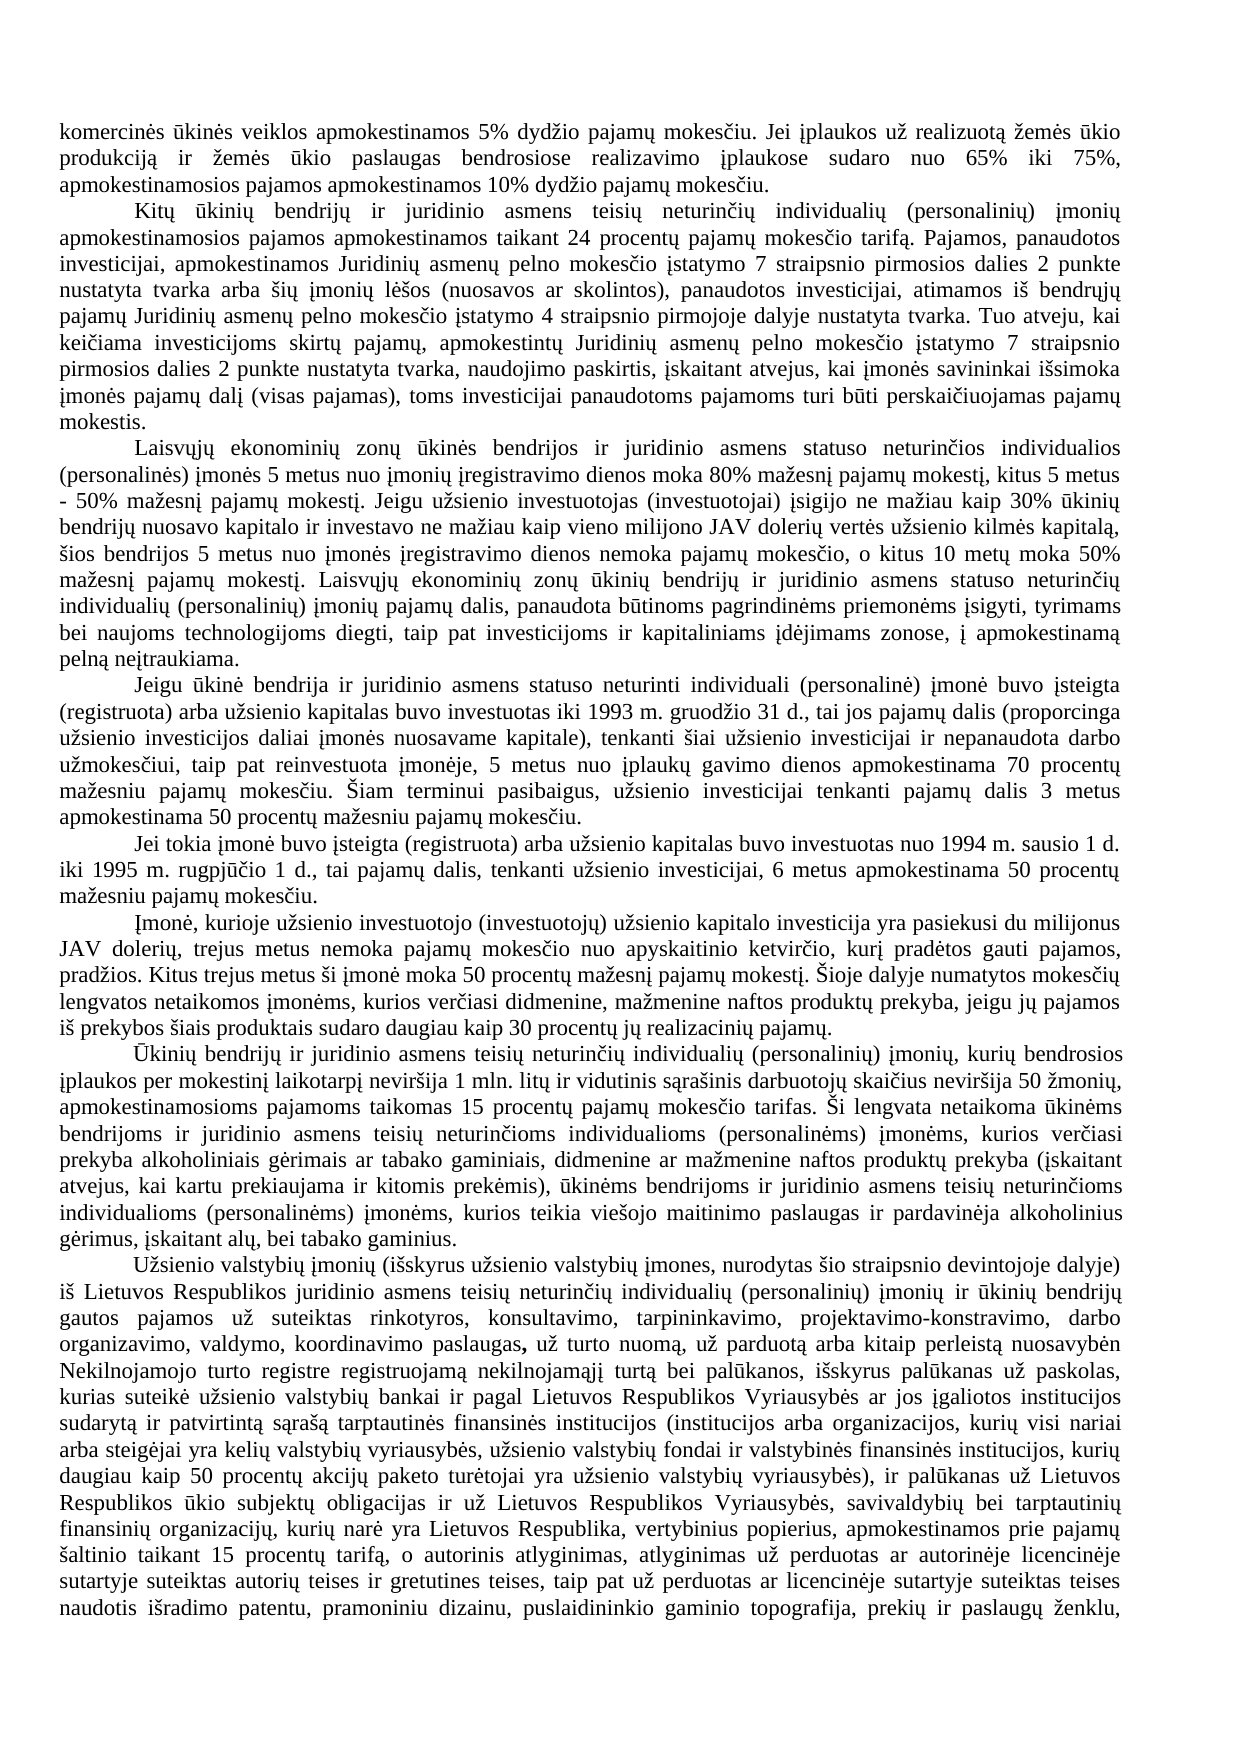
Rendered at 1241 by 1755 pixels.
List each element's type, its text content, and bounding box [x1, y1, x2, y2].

text Užsienio valstybių įmonių (išskyrus užsienio valstybių įmones, nurodytas šio straipsnio devintojoje dalyje) iš Lietuvos Respublikos juridinio asmens teisių neturinčių individualių (personalinių) įmonių ir ūkinių bendrijų gautos pajamos už suteiktas rinkotyros, konsultavimo, tarpininkavimo, projektavimo-konstravimo, darbo organizavimo, valdymo, koordinavimo paslaugas, už turto nuomą, už parduotą arba kitaip perleistą nuosavybėn Nekilnojamojo turto registre registruojamą nekilnojamąjį turtą bei palūkanos, išskyrus palūkanas už paskolas, kurias suteikė užsienio valstybių bankai ir pagal Lietuvos Respublikos Vyriausybės ar jos įgaliotos institucijos sudarytą ir patvirtintą sąrašą tarptautinės finansinės institucijos (institucijos arba organizacijos, kurių visi nariai arba steigėjai yra kelių valstybių vyriausybės, užsienio valstybių fondai ir valstybinės finansinės institucijos, kurių daugiau kaip 50 procentų akcijų paketo turėtojai yra užsienio valstybių vyriausybės), ir palūkanas už Lietuvos Respublikos ūkio subjektų obligacijas ir už Lietuvos Respublikos Vyriausybės, savivaldybių bei tarptautinių finansinių organizacijų, kurių narė yra Lietuvos Respublika, vertybinius popierius, apmokestinamos prie pajamų šaltinio taikant 15 procentų tarifą, o autorinis atlyginimas, atlyginimas už perduotas ar autorinėje licencinėje sutartyje suteiktas autorių teises ir gretutines teises, taip pat už perduotas ar licencinėje sutartyje suteiktas teises naudotis išradimo patentu, pramoniniu dizainu, puslaidininkio gaminio topografija, prekių ir paslaugų ženklu, [59, 1251, 1122, 1620]
text Ūkinių bendrijų ir juridinio asmens teisių neturinčių individualių (personalinių) įmonių, kurių bendrosios įplaukos per mokestinį laikotarpį neviršija 1 mln. litų ir vidutinis sąrašinis darbuotojų skaičius neviršija 50 žmonių, apmokestinamosioms pajamoms taikomas 15 procentų pajamų mokesčio tarifas. Ši lengvata netaikoma ūkinėms bendrijoms ir juridinio asmens teisių neturinčioms individualioms (personalinėms) įmonėms, kurios verčiasi prekyba alkoholiniais gėrimais ar tabako gaminiais, didmenine ar mažmenine naftos produktų prekyba (įskaitant atvejus, kai kartu prekiaujama ir kitomis prekėmis), ūkinėms bendrijoms ir juridinio asmens teisių neturinčioms individualioms (personalinėms) įmonėms, kurios teikia viešojo maitinimo paslaugas ir pardavinėja alkoholinius gėrimus, įskaitant alų, bei tabako gaminius. [59, 1041, 1124, 1251]
text Kitų ūkinių bendrijų ir juridinio asmens teisių neturinčių individualių (personalinių) įmonių apmokestinamosios pajamos apmokestinamos taikant 24 procentų pajamų mokesčio tarifą. Pajamos, panaudotos investicijai, apmokestinamos Juridinių asmenų pelno mokesčio įstatymo 7 straipsnio pirmosios dalies 2 punkte nustatyta tvarka arba šių įmonių lėšos (nuosavos ar skolintos), panaudotos investicijai, atimamos iš bendrųjų pajamų Juridinių asmenų pelno mokesčio įstatymo 4 straipsnio pirmojoje dalyje nustatyta tvarka. Tuo atveju, kai keičiama investicijoms skirtų pajamų, apmokestintų Juridinių asmenų pelno mokesčio įstatymo 7 straipsnio pirmosios dalies 2 punkte nustatyta tvarka, naudojimo paskirtis, įskaitant atvejus, kai įmonės savininkai išsimoka įmonės pajamų dalį (visas pajamas), toms investicijai panaudotoms pajamoms turi būti perskaičiuojamas pajamų mokestis. [59, 197, 1122, 434]
text Laisvųjų ekonominių zonų ūkinės bendrijos ir juridinio asmens statuso neturinčios individualios (personalinės) įmonės 5 metus nuo įmonių įregistravimo dienos moka 80% mažesnį pajamų mokestį, kitus 5 metus - 50% mažesnį pajamų mokestį. Jeigu užsienio investuotojas (investuotojai) įsigijo ne mažiau kaip 30% ūkinių bendrijų nuosavo kapitalo ir investavo ne mažiau kaip vieno milijono JAV dolerių vertės užsienio kilmės kapitalą, šios bendrijos 5 metus nuo įmonės įregistravimo dienos nemoka pajamų mokesčio, o kitus 10 metų moka 50% mažesnį pajamų mokestį. Laisvųjų ekonominių zonų ūkinių bendrijų ir juridinio asmens statuso neturinčių individualių (personalinių) įmonių pajamų dalis, panaudota būtinoms pagrindinėms priemonėms įsigyti, tyrimams bei naujoms technologijoms diegti, taip pat investicijoms ir kapitaliniams įdėjimams zonose, į apmokestinamą pelną neįtraukiama. [59, 434, 1122, 672]
text Jei tokia įmonė buvo įsteigta (registruota) arba užsienio kapitalas buvo investuotas nuo 1994 m. sausio 1 d. iki 1995 m. rugpjūčio 1 d., tai pajamų dalis, tenkanti užsienio investicijai, 6 metus apmokestinama 50 procentų mažesniu pajamų mokesčiu. [59, 830, 1122, 909]
text Įmonė, kurioje užsienio investuotojo (investuotojų) užsienio kapitalo investicija yra pasiekusi du milijonus JAV dolerių, trejus metus nemoka pajamų mokesčio nuo apyskaitinio ketvirčio, kurį pradėtos gauti pajamos, pradžios. Kitus trejus metus ši įmonė moka 50 procentų mažesnį pajamų mokestį. Šioje dalyje numatytos mokesčių lengvatos netaikomos įmonėms, kurios verčiasi didmenine, mažmenine naftos produktų prekyba, jeigu jų pajamos iš prekybos šiais produktais sudaro daugiau kaip 30 procentų jų realizacinių pajamų. [59, 909, 1122, 1041]
text komercinės ūkinės veiklos apmokestinamos 5% dydžio pajamų mokesčiu. Jei įplaukos už realizuotą žemės ūkio produkciją ir žemės ūkio paslaugas bendrosiose realizavimo įplaukose sudaro nuo 65% iki 75%, apmokestinamosios pajamos apmokestinamos 10% dydžio pajamų mokesčiu. [59, 118, 1122, 197]
text Jeigu ūkinė bendrija ir juridinio asmens statuso neturinti individuali (personalinė) įmonė buvo įsteigta (registruota) arba užsienio kapitalas buvo investuotas iki 1993 m. gruodžio 31 d., tai jos pajamų dalis (proporcinga užsienio investicijos daliai įmonės nuosavame kapitale), tenkanti šiai užsienio investicijai ir nepanaudota darbo užmokesčiui, taip pat reinvestuota įmonėje, 5 metus nuo įplaukų gavimo dienos apmokestinama 70 procentų mažesniu pajamų mokesčiu. Šiam terminui pasibaigus, užsienio investicijai tenkanti pajamų dalis 3 metus apmokestinama 50 procentų mažesniu pajamų mokesčiu. [59, 672, 1122, 830]
